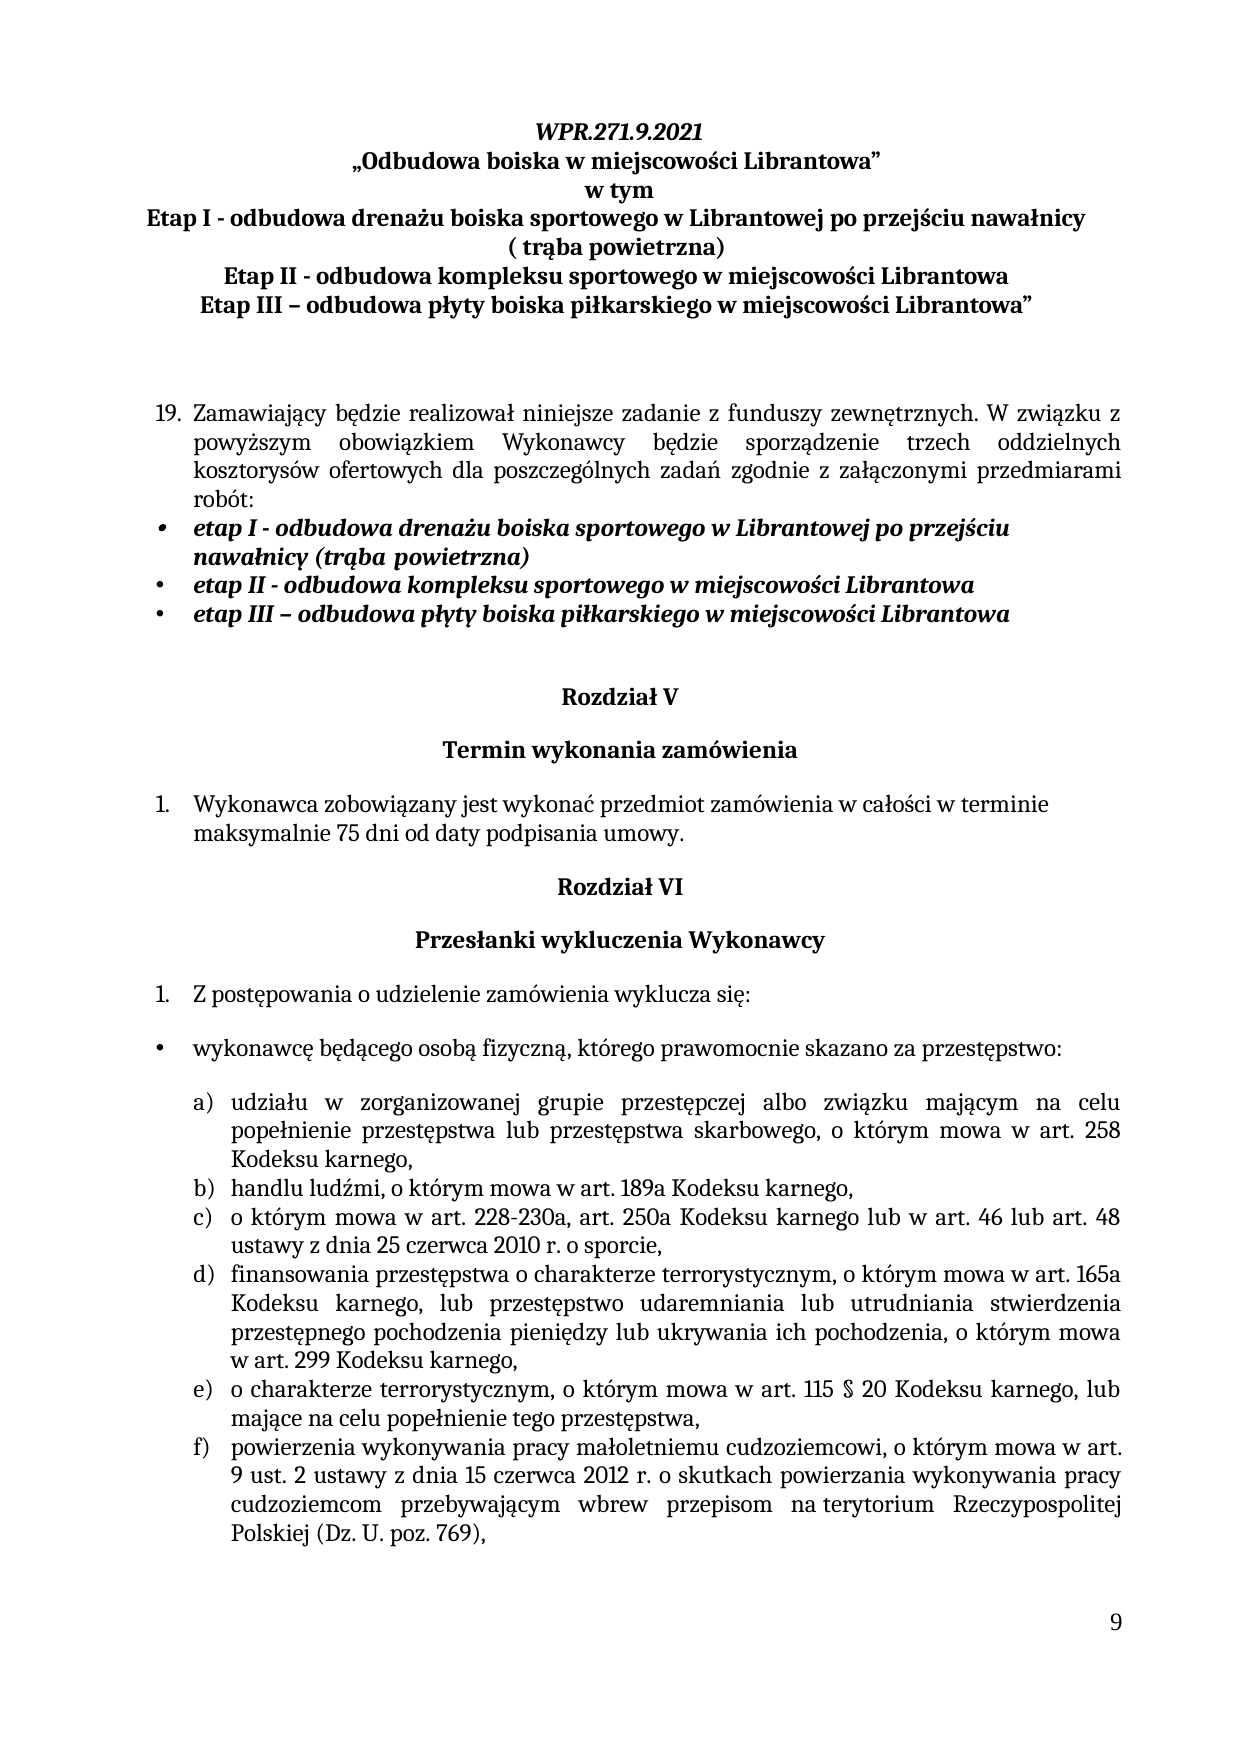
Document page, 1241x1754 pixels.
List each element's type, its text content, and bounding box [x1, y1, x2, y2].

list wykonawcę będącego osobą fizyczną, którego prawomocnie skazano za przestępstwo: [156, 1034, 1122, 1063]
text Przesłanki wykluczenia Wykonawcy [118, 926, 1122, 955]
list etap III – odbudowa płyty boiska piłkarskiego w miejscowości Librantowa [156, 600, 1122, 629]
text Rozdział VI [118, 873, 1122, 901]
list o którym mowa w art. 228-230a, art. 250a Kodeksu karnego lub w art. 46 lub art. 48 ustawy z dnia 25 czerwca 2010 r. o sporcie, [193, 1203, 1122, 1260]
text Termin wykonania zamówienia [118, 736, 1122, 765]
list Zamawiający będzie realizował niniejsze zadanie z funduszy zewnętrznych. W związku z powyższym obowiązkiem Wykonawcy będzie sporządzenie trzech oddzielnych kosztorysów ofertowych dla poszczególnych zadań zgodnie z załączonymi przedmiarami robót: [156, 399, 1122, 514]
list Z postępowania o udzielenie zamówienia wyklucza się: [156, 980, 1122, 1009]
list handlu ludźmi, o którym mowa w art. 189a Kodeksu karnego, [193, 1174, 1122, 1203]
list udziału w zorganizowanej grupie przestępczej albo związku mającym na celu popełnienie przestępstwa lub przestępstwa skarbowego, o którym mowa w art. 258 Kodeksu karnego, [193, 1088, 1122, 1174]
text Rozdział V [118, 683, 1122, 711]
list powierzenia wykonywania pracy małoletniemu cudzoziemcowi, o którym mowa w art. 9 ust. 2 ustawy z dnia 15 czerwca 2012 r. o skutkach powierzania wykonywania pracy cudzoziemcom przebywającym wbrew przepisom na terytorium Rzeczypospolitej Polskiej (Dz. U. poz. 769), [193, 1433, 1122, 1548]
list etap II - odbudowa kompleksu sportowego w miejscowości Librantowa [156, 571, 1122, 600]
list o charakterze terrorystycznym, o którym mowa w art. 115 § 20 Kodeksu karnego, lub mające na celu popełnienie tego przestępstwa, [193, 1375, 1122, 1433]
list finansowania przestępstwa o charakterze terrorystycznym, o którym mowa w art. 165a Kodeksu karnego, lub przestępstwo udaremniania lub utrudniania stwierdzenia przestępnego pochodzenia pieniędzy lub ukrywania ich pochodzenia, o którym mowa w art. 299 Kodeksu karnego, [193, 1260, 1122, 1375]
list etap I - odbudowa drenażu boiska sportowego w Librantowej po przejściu nawałnicy (trąba powietrzna) [156, 514, 1122, 571]
list Wykonawca zobowiązany jest wykonać przedmiot zamówienia w całości w terminie maksymalnie 75 dni od daty podpisania umowy. [156, 790, 1122, 848]
